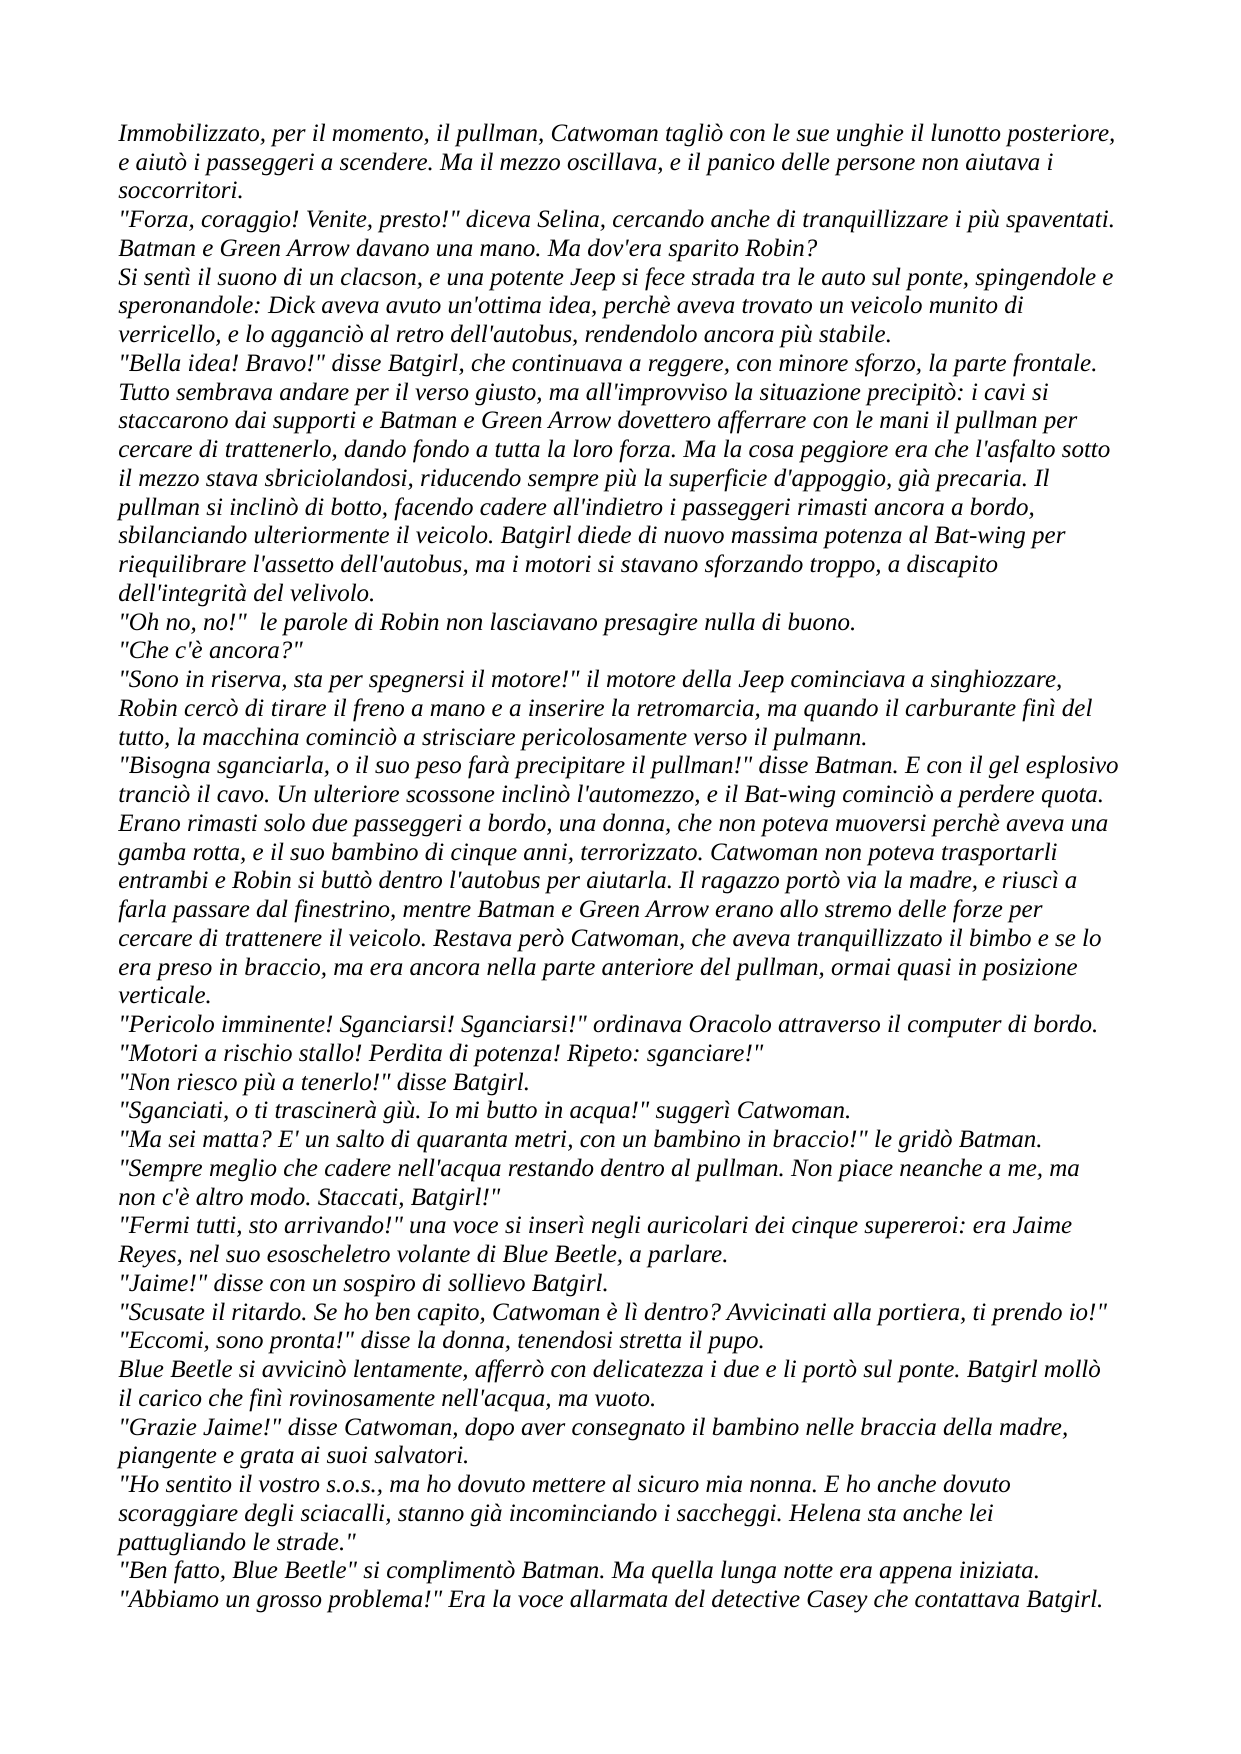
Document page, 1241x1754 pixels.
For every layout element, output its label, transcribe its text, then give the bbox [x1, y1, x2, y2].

text "Scusate il ritardo. Se ho ben capito, Catwoman è lì dentro? Avvicinati alla portiera, ti prendo io!" [118, 1297, 1122, 1326]
text "Sempre meglio che cadere nell'acqua restando dentro al pullman. Non piace neanche a me, ma non c'è altro modo. Staccati, Batgirl!" [118, 1153, 1122, 1211]
text "Jaime!" disse con un sospiro di sollievo Batgirl. [118, 1268, 1122, 1297]
text Batman e Green Arrow davano una mano. Ma dov'era sparito Robin? [118, 233, 1122, 262]
text "Sganciati, o ti trascinerà giù. Io mi butto in acqua!" suggerì Catwoman. [118, 1096, 1122, 1124]
text "Sono in riserva, sta per spegnersi il motore!" il motore della Jeep cominciava a singhiozzare, Robin cercò di tirare il freno a mano e a inserire la retromarcia, ma quando il carburante finì del tutto, la macchina cominciò a strisciare pericolosamente verso il pulmann. [118, 664, 1122, 751]
text "Abbiamo un grosso problema!" Era la voce allarmata del detective Casey che contattava Batgirl. [118, 1584, 1122, 1613]
text Blue Beetle si avvicinò lentamente, afferrò con delicatezza i due e li portò sul ponte. Batgirl mollò il carico che finì rovinosamente nell'acqua, ma vuoto. [118, 1354, 1122, 1412]
text Tutto sembrava andare per il verso giusto, ma all'improvviso la situazione precipitò: i cavi si staccarono dai supporti e Batman e Green Arrow dovettero afferrare con le mani il pullman per cercare di trattenerlo, dando fondo a tutta la loro forza. Ma la cosa peggiore era che l'asfalto sotto il mezzo stava sbriciolandosi, riducendo sempre più la superficie d'appoggio, già precaria. Il pullman si inclinò di botto, facendo cadere all'indietro i passeggeri rimasti ancora a bordo, sbilanciando ulteriormente il veicolo. Batgirl diede di nuovo massima potenza al Bat-wing per riequilibrare l'assetto dell'autobus, ma i motori si stavano sforzando troppo, a discapito dell'integrità del velivolo. [118, 377, 1122, 607]
text "Non riesco più a tenerlo!" disse Batgirl. [118, 1067, 1122, 1096]
text "Fermi tutti, sto arrivando!" una voce si inserì negli auricolari dei cinque supereroi: era Jaime Reyes, nel suo esoscheletro volante di Blue Beetle, a parlare. [118, 1211, 1122, 1268]
text "Oh no, no!" le parole di Robin non lasciavano presagire nulla di buono. [118, 607, 1122, 636]
text "Ben fatto, Blue Beetle" si complimentò Batman. Ma quella lunga notte era appena iniziata. [118, 1556, 1122, 1584]
text Si sentì il suono di un clacson, e una potente Jeep si fece strada tra le auto sul ponte, spingendole e speronandole: Dick aveva avuto un'ottima idea, perchè aveva trovato un veicolo munito di verricello, e lo agganciò al retro dell'autobus, rendendolo ancora più stabile. [118, 262, 1122, 348]
text "Pericolo imminente! Sganciarsi! Sganciarsi!" ordinava Oracolo attraverso il computer di bordo. "Motori a rischio stallo! Perdita di potenza! Ripeto: sganciare!" [118, 1009, 1122, 1067]
text "Bella idea! Bravo!" disse Batgirl, che continuava a reggere, con minore sforzo, la parte frontale. [118, 348, 1122, 377]
text "Forza, coraggio! Venite, presto!" diceva Selina, cercando anche di tranquillizzare i più spaventati. [118, 204, 1122, 233]
text "Eccomi, sono pronta!" disse la donna, tenendosi stretta il pupo. [118, 1326, 1122, 1354]
text "Ho sentito il vostro s.o.s., ma ho dovuto mettere al sicuro mia nonna. E ho anche dovuto scoraggiare degli sciacalli, stanno già incominciando i saccheggi. Helena sta anche lei pattugliando le strade." [118, 1469, 1122, 1556]
text "Che c'è ancora?" [118, 636, 1122, 664]
text "Bisogna sganciarla, o il suo peso farà precipitare il pullman!" disse Batman. E con il gel esplosivo tranciò il cavo. Un ulteriore scossone inclinò l'automezzo, e il Bat-wing cominciò a perdere quota. Erano rimasti solo due passeggeri a bordo, una donna, che non poteva muoversi perchè aveva una gamba rotta, e il suo bambino di cinque anni, terrorizzato. Catwoman non poteva trasportarli entrambi e Robin si buttò dentro l'autobus per aiutarla. Il ragazzo portò via la madre, e riuscì a farla passare dal finestrino, mentre Batman e Green Arrow erano allo stremo delle forze per cercare di trattenere il veicolo. Restava però Catwoman, che aveva tranquillizzato il bimbo e se lo era preso in braccio, ma era ancora nella parte anteriore del pullman, ormai quasi in posizione verticale. [118, 751, 1122, 1009]
text Immobilizzato, per il momento, il pullman, Catwoman tagliò con le sue unghie il lunotto posteriore, e aiutò i passeggeri a scendere. Ma il mezzo oscillava, e il panico delle persone non aiutava i soccorritori. [118, 118, 1122, 204]
text "Grazie Jaime!" disse Catwoman, dopo aver consegnato il bambino nelle braccia della madre, piangente e grata ai suoi salvatori. [118, 1412, 1122, 1469]
text "Ma sei matta? E' un salto di quaranta metri, con un bambino in braccio!" le gridò Batman. [118, 1124, 1122, 1153]
